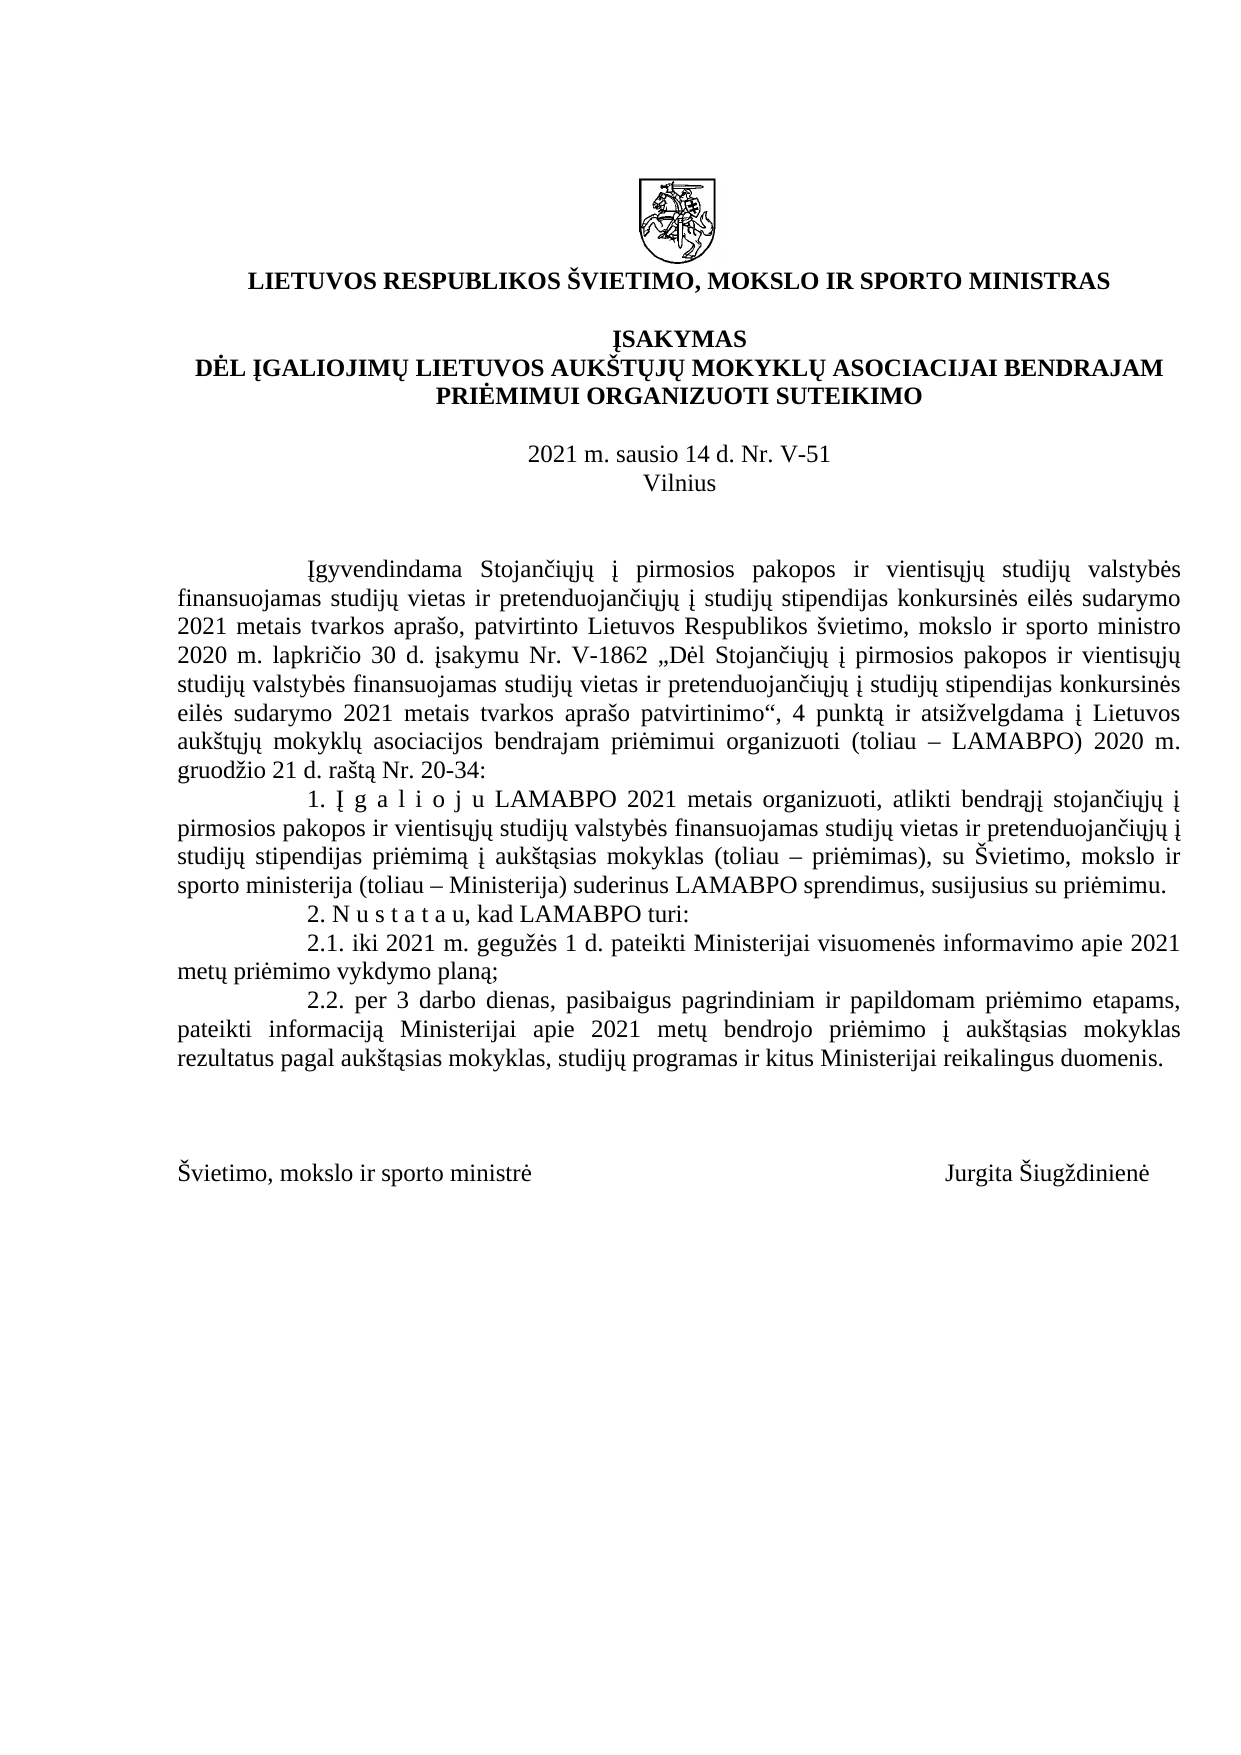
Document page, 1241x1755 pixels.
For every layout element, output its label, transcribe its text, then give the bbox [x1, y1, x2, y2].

text 2.1. iki 2021 m. gegužės 1 d. pateikti Ministerijai visuomenės informavimo apie 2021 metų priėmimo vykdymo planą; [177, 928, 1182, 985]
text Švietimo, mokslo ir sporto ministrė Jurgita Šiugždinienė [177, 1158, 1182, 1186]
text ĮSAKYMAS [177, 324, 1182, 353]
text Įgyvendindama Stojančiųjų į pirmosios pakopos ir vientisųjų studijų valstybės finansuojamas studijų vietas ir pretenduojančiųjų į studijų stipendijas konkursinės eilės sudarymo 2021 metais tvarkos aprašo, patvirtinto Lietuvos Respublikos švietimo, mokslo ir sporto ministro 2020 m. lapkričio 30 d. įsakymu Nr. V-1862 „Dėl Stojančiųjų į pirmosios pakopos ir vientisųjų studijų valstybės finansuojamas studijų vietas ir pretenduojančiųjų į studijų stipendijas konkursinės eilės sudarymo 2021 metais tvarkos aprašo patvirtinimo“, 4 punktą ir atsižvelgdama į Lietuvos aukštųjų mokyklų asociacijos bendrajam priėmimui organizuoti (toliau – LAMABPO) 2020 m. gruodžio 21 d. raštą Nr. 20-34: [177, 554, 1182, 784]
text LIETUVOS RESPUBLIKOS ŠVIETIMO, MOKSLO IR SPORTO MINISTRAS [177, 266, 1182, 295]
text 2.2. per 3 darbo dienas, pasibaigus pagrindiniam ir papildomam priėmimo etapams, pateikti informaciją Ministerijai apie 2021 metų bendrojo priėmimo į aukštąsias mokyklas rezultatus pagal aukštąsias mokyklas, studijų programas ir kitus Ministerijai reikalingus duomenis. [177, 985, 1182, 1071]
text 2021 m. sausio 14 d. Nr. V-51 [177, 439, 1182, 468]
text 2. N u s t a t a u, kad LAMABPO turi: [177, 899, 1182, 928]
text DĖL įgaliojimų lietuvos aukštųjų mokyklų asociacijai bendrajam priėmimui organizuoti suteikimo [177, 353, 1182, 410]
text 1. Į g a l i o j u LAMABPO 2021 metais organizuoti, atlikti bendrąjį stojančiųjų į pirmosios pakopos ir vientisųjų studijų valstybės finansuojamas studijų vietas ir pretenduojančiųjų į studijų stipendijas priėmimą į aukštąsias mokyklas (toliau – priėmimas), su Švietimo, mokslo ir sporto ministerija (toliau – Ministerija) suderinus LAMABPO sprendimus, susijusius su priėmimu. [177, 784, 1182, 899]
text Vilnius [177, 468, 1182, 496]
